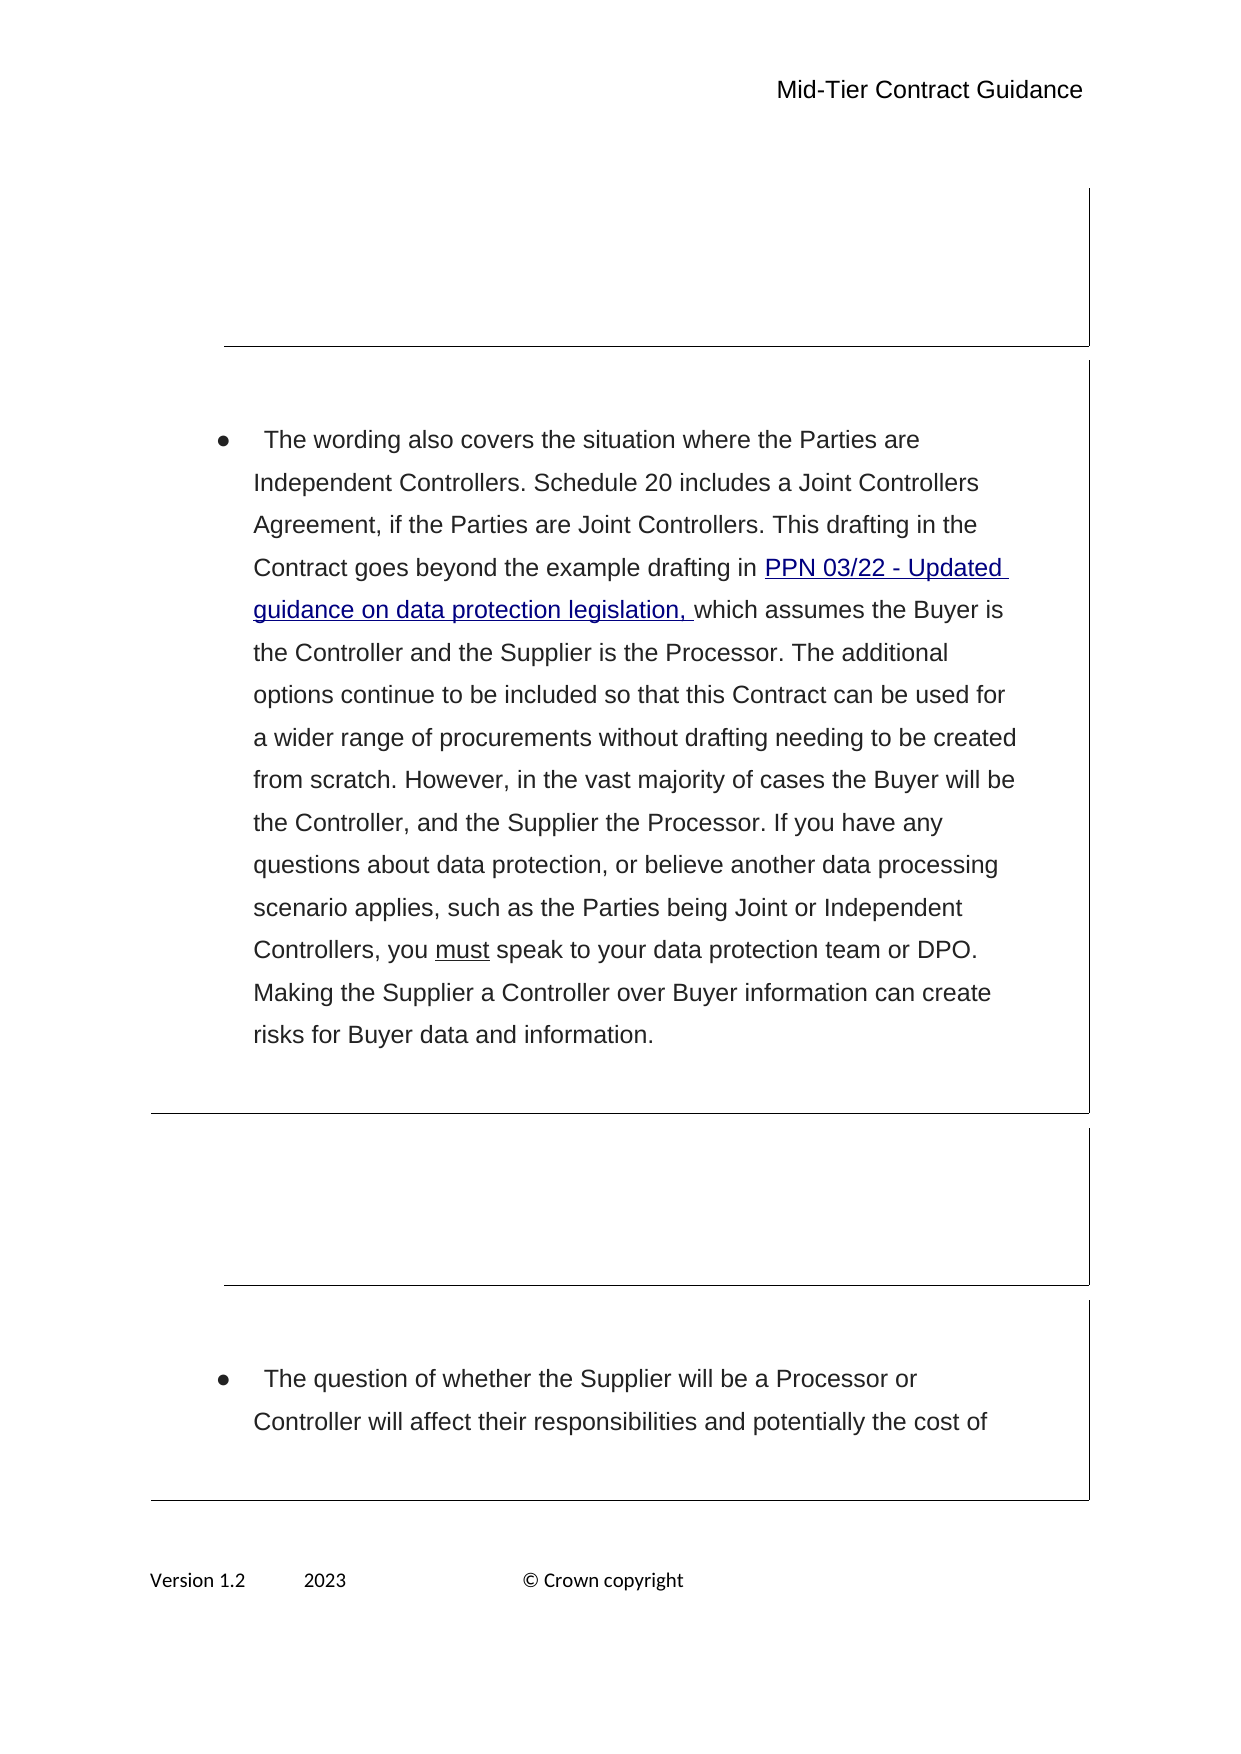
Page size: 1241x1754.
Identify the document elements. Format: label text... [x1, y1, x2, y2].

list The wording also covers the situation where the Parties are Independent Controllers. Schedule 20 includes a Joint Controllers Agreement, if the Parties are Joint Controllers. This drafting in the Contract goes beyond the example drafting in PPN 03/22 - Updated guidance on data protection legislation, which assumes the Buyer is the Controller and the Supplier is the Processor. The additional options continue to be included so that this Contract can be used for a wider range of procurements without drafting needing to be created from scratch. However, in the vast majority of cases the Buyer will be the Controller, and the Supplier the Processor. If you have any questions about data protection, or believe another data processing scenario applies, such as the Parties being Joint or Independent Controllers, you must speak to your data protection team or DPO. Making the Supplier a Controller over Buyer information can create risks for Buyer data and information. [151, 360, 1089, 1113]
list The question of whether the Supplier will be a Processor or Controller will affect their responsibilities and potentially the cost of [151, 1299, 1089, 1500]
